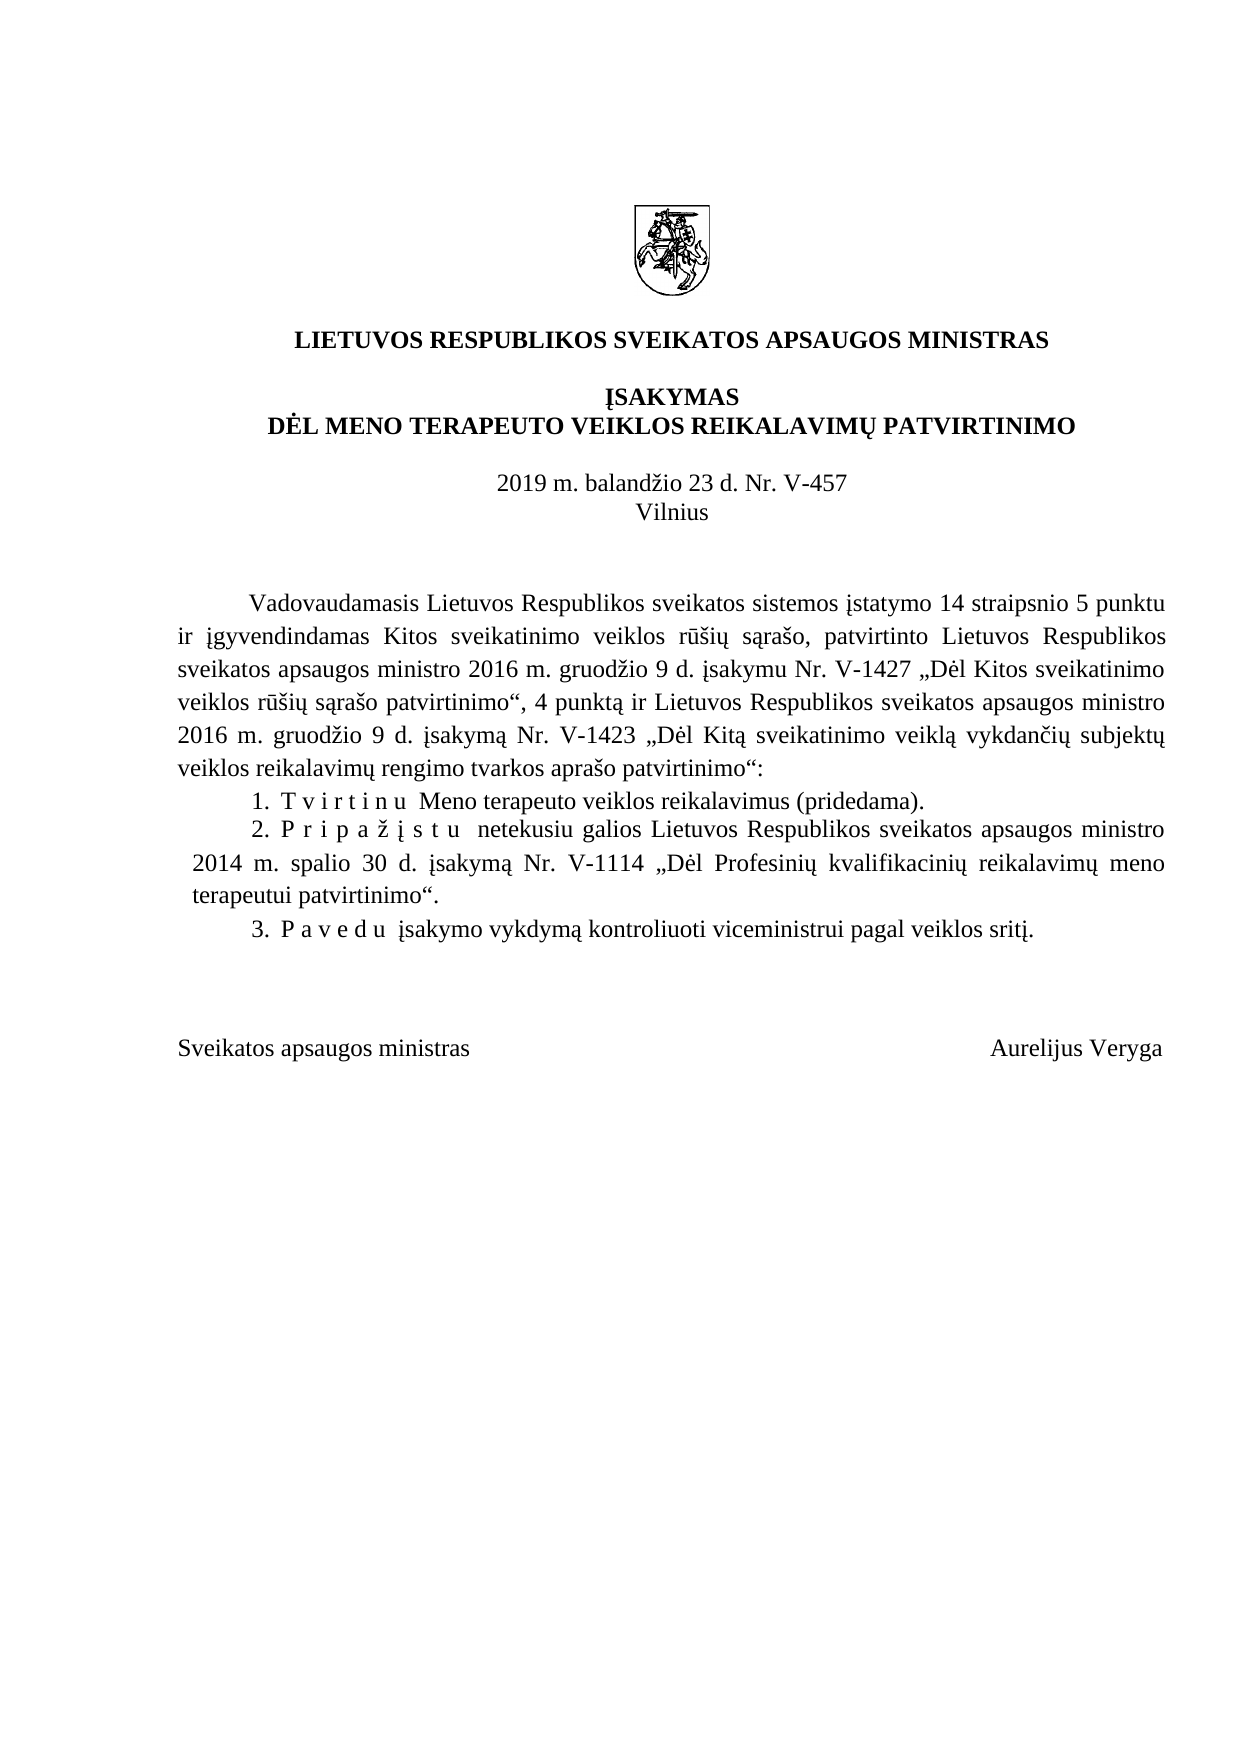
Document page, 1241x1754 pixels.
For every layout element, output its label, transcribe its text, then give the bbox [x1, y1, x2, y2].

text DĖL MENO TERAPEUTO VEIKLOS REIKALAVIMŲ PATVIRTINIMO [177, 411, 1167, 440]
text 2. P r i p a ž į s t u netekusiu galios Lietuvos Respublikos sveikatos apsaugos ministro 2014 m. spalio 30 d. įsakymą Nr. V-1114 „Dėl Profesinių kvalifikacinių reikalavimų meno terapeutui patvirtinimo“. [192, 814, 1167, 909]
text ĮSAKYMAS [177, 382, 1167, 411]
text Vadovaudamasis Lietuvos Respublikos sveikatos sistemos įstatymo 14 straipsnio 5 punktu ir įgyvendindamas Kitos sveikatinimo veiklos rūšių sąrašo, patvirtinto Lietuvos Respublikos sveikatos apsaugos ministro 2016 m. gruodžio 9 d. įsakymu Nr. V-1427 „Dėl Kitos sveikatinimo veiklos rūšių sąrašo patvirtinimo“, 4 punktą ir Lietuvos Respublikos sveikatos apsaugos ministro 2016 m. gruodžio 9 d. įsakymą Nr. V-1423 „Dėl Kitą sveikatinimo veiklą vykdančių subjektų veiklos reikalavimų rengimo tvarkos aprašo patvirtinimo“: [177, 588, 1167, 782]
text Sveikatos apsaugos ministras Aurelijus Veryga [177, 1033, 1181, 1062]
text Vilnius [177, 497, 1167, 526]
text 2019 m. balandžio 23 d. Nr. V-457 [177, 468, 1167, 497]
text 3. P a v e d u įsakymo vykdymą kontroliuoti viceministrui pagal veiklos sritį. [177, 914, 1167, 942]
text LIETUVOS RESPUBLIKOS SVEIKATOS APSAUGOS MINISTRAS [177, 325, 1167, 353]
text 1. T v i r t i n u Meno terapeuto veiklos reikalavimus (pridedama). [177, 786, 1167, 814]
